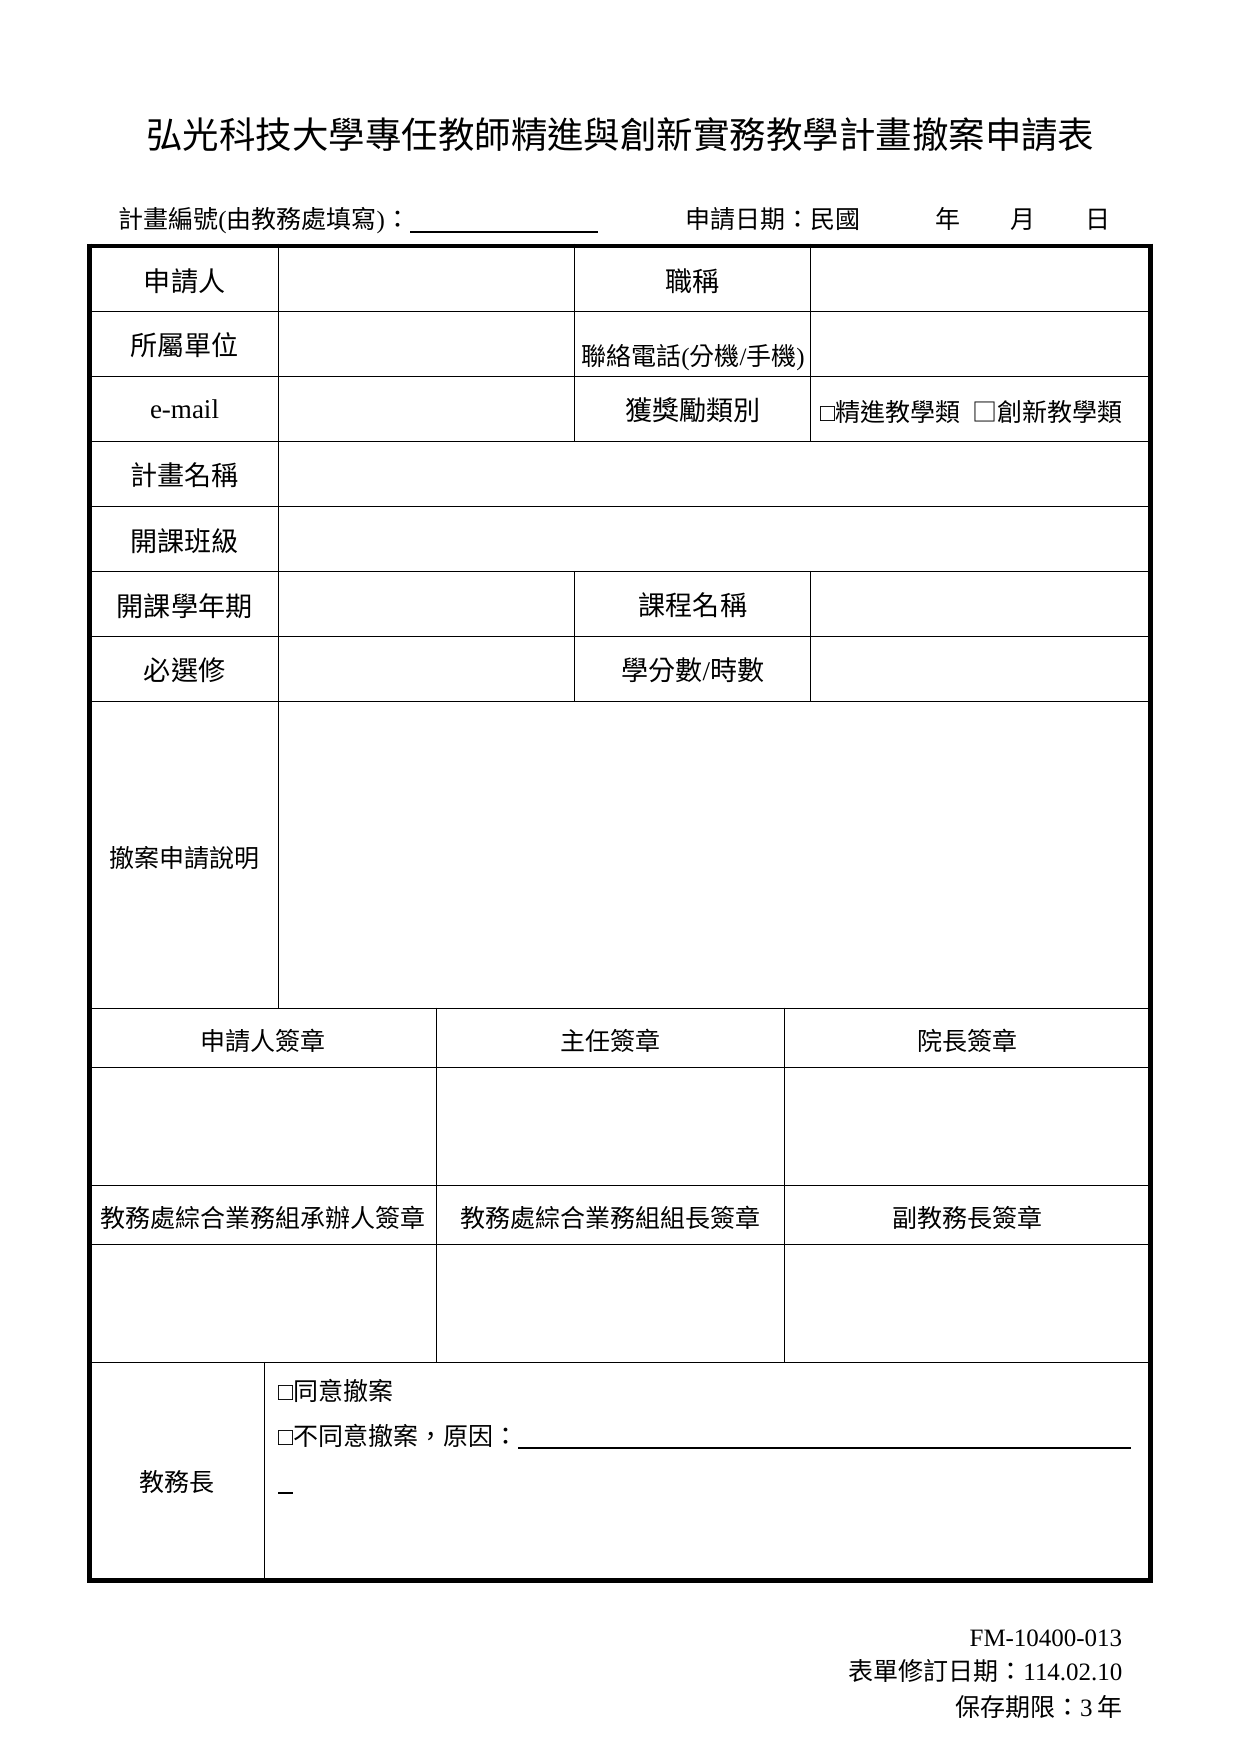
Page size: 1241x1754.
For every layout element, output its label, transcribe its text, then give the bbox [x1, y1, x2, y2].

table_cell [785, 1068, 1148, 1185]
table_cell [785, 1245, 1148, 1362]
table_cell 撤案申請說明 [92, 702, 278, 1007]
table_cell 計畫名稱 [92, 442, 278, 506]
text 弘光科技大學專任教師精進與創新實務教學計畫撤案申請表 [118, 108, 1122, 158]
table_cell [279, 377, 574, 441]
table_cell [811, 572, 1148, 636]
table_cell [279, 637, 574, 701]
table_cell 教務處綜合業務組承辦人簽章 [92, 1186, 436, 1244]
table_cell 學分數/時數 [575, 637, 810, 701]
table_cell [279, 312, 574, 376]
table_cell 必選修 [92, 637, 278, 701]
table_header [279, 248, 574, 311]
table_cell 所屬單位 [92, 312, 278, 376]
table_cell 開課學年期 [92, 572, 278, 636]
table_cell [811, 637, 1148, 701]
table_cell [279, 702, 1148, 1007]
table_cell 教務長 [92, 1363, 264, 1578]
table_cell [92, 1245, 436, 1362]
table_cell 主任簽章 [437, 1009, 784, 1067]
table_header 申請人 [92, 248, 278, 311]
table_cell 開課班級 [92, 507, 278, 571]
table_cell 教務處綜合業務組組長簽章 [437, 1186, 784, 1244]
table_cell 申請人簽章 [92, 1009, 436, 1067]
table_cell 院長簽章 [785, 1009, 1148, 1067]
table_cell [279, 442, 1148, 506]
table_header 職稱 [575, 248, 810, 311]
table_cell □精進教學類 □創新教學類 [811, 377, 1148, 441]
table_cell [437, 1068, 784, 1185]
table_cell 聯絡電話(分機/手機) [575, 312, 810, 376]
table_cell 課程名稱 [575, 572, 810, 636]
table_cell [92, 1068, 436, 1185]
table_cell 獲獎勵類別 [575, 377, 810, 441]
table_cell [811, 312, 1148, 376]
table_cell e-mail [92, 377, 278, 441]
text 計畫編號(由教務處填寫)： 申請日期：民國 年 月 日 [118, 200, 1122, 236]
table_cell [279, 507, 1148, 571]
table_cell 副教務長簽章 [785, 1186, 1148, 1244]
table_header [811, 248, 1148, 311]
table_cell [437, 1245, 784, 1362]
table_cell [279, 572, 574, 636]
table_cell □同意撤案 □不同意撤案，原因： [265, 1363, 1148, 1578]
